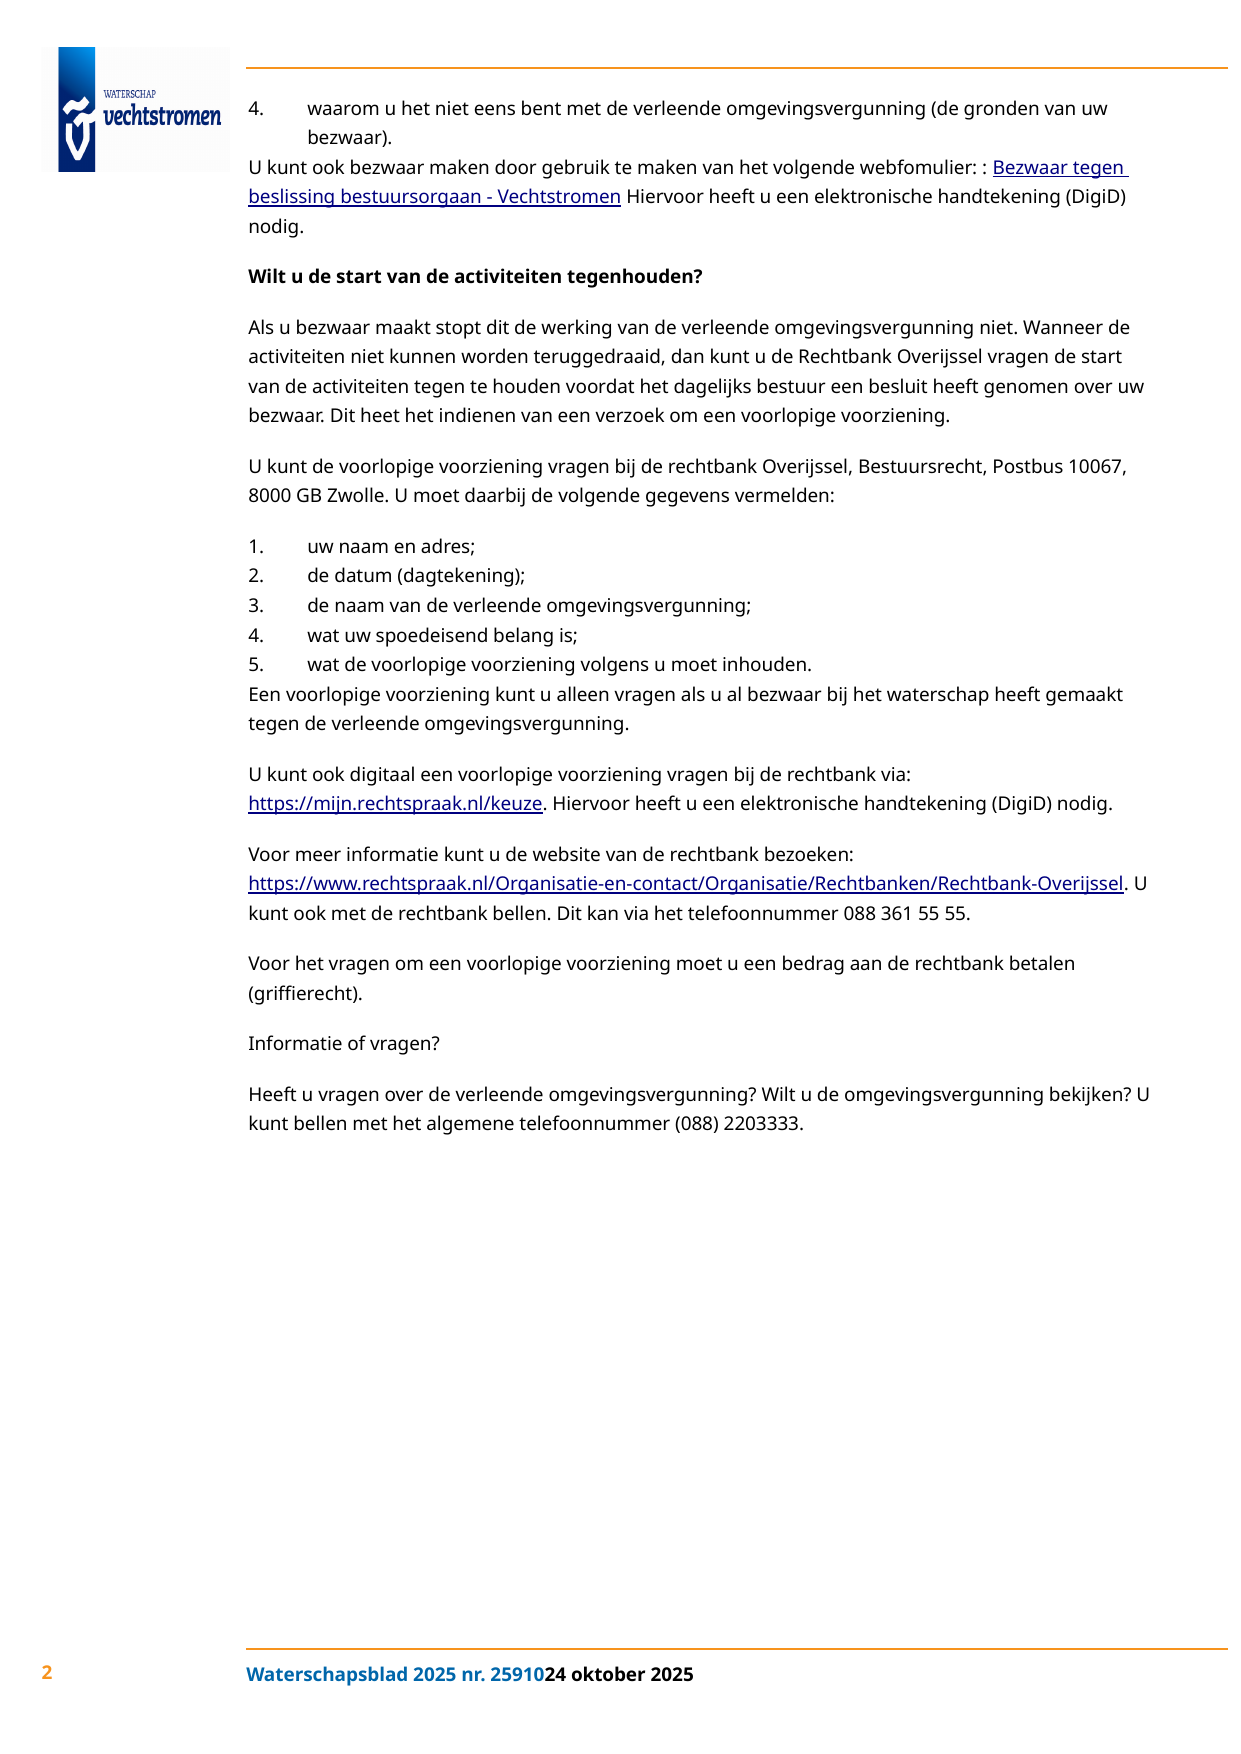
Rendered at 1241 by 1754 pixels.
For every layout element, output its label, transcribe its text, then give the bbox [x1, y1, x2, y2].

list uw naam en adres; [248, 533, 1152, 559]
text Een voorlopige voorziening kunt u alleen vragen als u al bezwaar bij het waterschap heeft gemaakt tegen de verleende omgevingsvergunning. [248, 681, 1152, 736]
list waarom u het niet eens bent met de verleende omgevingsvergunning (de gronden van uw bezwaar). [248, 95, 1152, 150]
text Wilt u de start van de activiteiten tegenhouden? [248, 263, 1152, 289]
text Als u bezwaar maakt stopt dit de werking van de verleende omgevingsvergunning niet. Wanneer de activiteiten niet kunnen worden teruggedraaid, dan kunt u de Rechtbank Overijssel vragen de start van de activiteiten tegen te houden voordat het dagelijks bestuur een besluit heeft genomen over uw bezwaar. Dit heet het indienen van een verzoek om een voorlopige voorziening. [248, 314, 1152, 428]
text U kunt ook digitaal een voorlopige voorziening vragen bij de rechtbank via: https://mijn.rechtspraak.nl/keuze. Hiervoor heeft u een elektronische handtekening (DigiD) nodig. [248, 761, 1152, 816]
text Voor meer informatie kunt u de website van de rechtbank bezoeken: https://www.rechtspraak.nl/Organisatie-en-contact/Organisatie/Rechtbanken/Rechtbank-Overijssel. U kunt ook met de rechtbank bellen. Dit kan via het telefoonnummer 088 361 55 55. [248, 841, 1152, 926]
text Heeft u vragen over de verleende omgevingsvergunning? Wilt u de omgevingsvergunning bekijken? U kunt bellen met het algemene telefoonnummer (088) 2203333. [248, 1081, 1152, 1136]
list de naam van de verleende omgevingsvergunning; [248, 592, 1152, 618]
text Informatie of vragen? [248, 1031, 1152, 1056]
list de datum (dagtekening); [248, 563, 1152, 588]
text U kunt de voorlopige voorziening vragen bij de rechtbank Overijssel, Bestuursrecht, Postbus 10067, 8000 GB Zwolle. U moet daarbij de volgende gegevens vermelden: [248, 453, 1152, 508]
text Voor het vragen om een voorlopige voorziening moet u een bedrag aan de rechtbank betalen (griffierecht). [248, 951, 1152, 1006]
list wat de voorlopige voorziening volgens u moet inhouden. [248, 651, 1152, 677]
text U kunt ook bezwaar maken door gebruik te maken van het volgende webfomulier: : Bezwaar tegen beslissing bestuursorgaan - Vechtstromen Hiervoor heeft u een elektronische handtekening (DigiD) nodig. [248, 154, 1152, 239]
list wat uw spoedeisend belang is; [248, 622, 1152, 648]
picture [41, 47, 231, 172]
